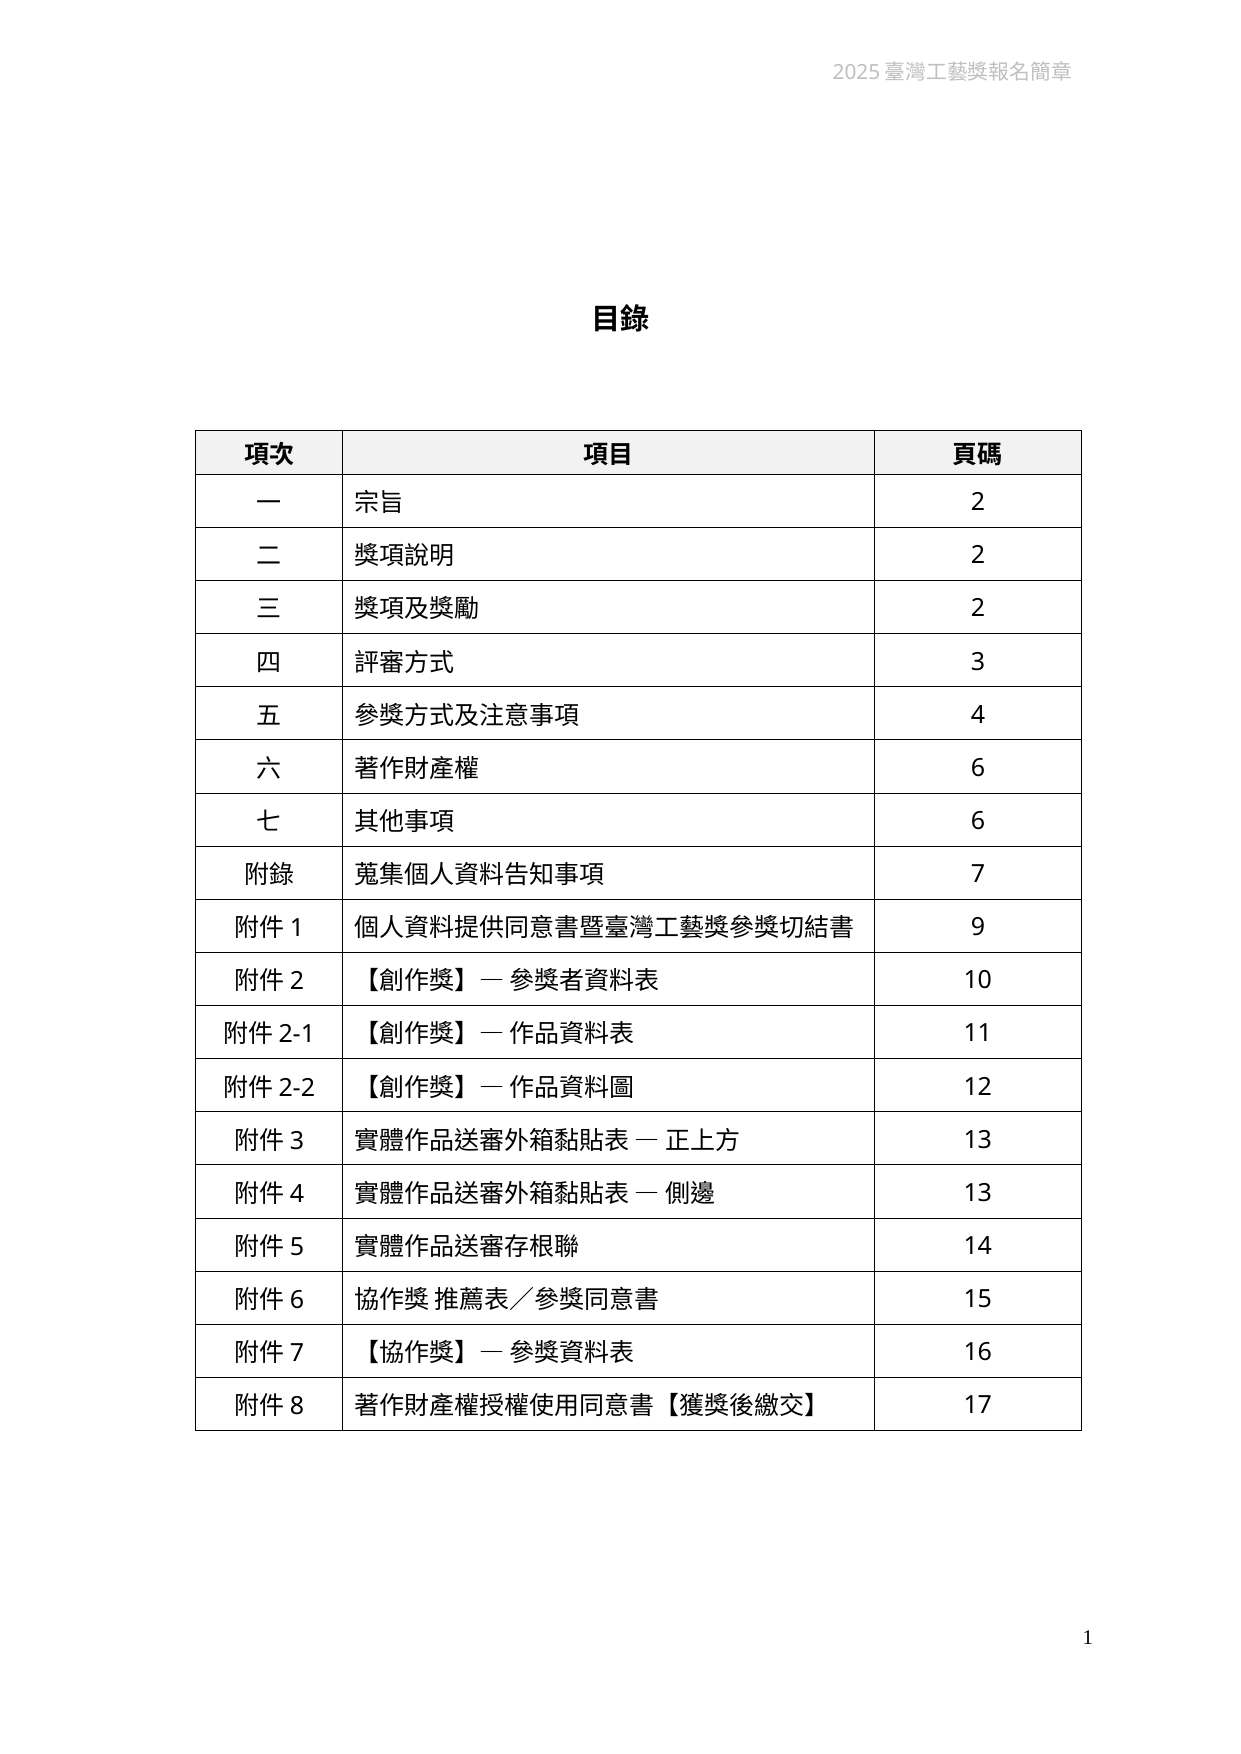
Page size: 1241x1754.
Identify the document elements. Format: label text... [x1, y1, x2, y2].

table_cell 獎項說明 [343, 528, 874, 580]
table_cell 15 [875, 1272, 1081, 1324]
table_cell 【創作獎】— 參獎者資料表 [343, 953, 874, 1005]
table_cell 附件5 [196, 1219, 342, 1271]
table_cell 附錄 [196, 847, 342, 899]
table_cell 個人資料提供同意書暨臺灣工藝獎參獎切結書 [343, 900, 874, 952]
table_cell 獎項及獎勵 [343, 581, 874, 633]
table_cell 實體作品送審外箱黏貼表 — 側邊 [343, 1165, 874, 1217]
table_cell 14 [875, 1219, 1081, 1271]
table_cell 4 [875, 687, 1081, 739]
table_cell 10 [875, 953, 1081, 1005]
table_cell 附件3 [196, 1112, 342, 1164]
table_cell 實體作品送審存根聯 [343, 1219, 874, 1271]
table_cell 17 [875, 1378, 1081, 1430]
table_cell 一 [196, 475, 342, 527]
table_cell 三 [196, 581, 342, 633]
table_cell 五 [196, 687, 342, 739]
table_cell 其他事項 [343, 794, 874, 846]
table_cell 3 [875, 634, 1081, 686]
table_cell 9 [875, 900, 1081, 952]
table_cell 【創作獎】— 作品資料表 [343, 1006, 874, 1058]
table_cell 【創作獎】— 作品資料圖 [343, 1059, 874, 1111]
table_header 頁碼 [875, 431, 1081, 474]
table_cell 七 [196, 794, 342, 846]
table_cell 著作財產權 [343, 740, 874, 792]
table_cell 四 [196, 634, 342, 686]
table_cell 協作獎 推薦表／參獎同意書 [343, 1272, 874, 1324]
table_cell 實體作品送審外箱黏貼表 — 正上方 [343, 1112, 874, 1164]
table_cell 附件1 [196, 900, 342, 952]
table_cell 六 [196, 740, 342, 792]
table_header 項目 [343, 431, 874, 474]
table_header 項次 [196, 431, 342, 474]
table_cell 13 [875, 1165, 1081, 1217]
table_cell 2 [875, 528, 1081, 580]
table_cell 蒐集個人資料告知事項 [343, 847, 874, 899]
table_cell 13 [875, 1112, 1081, 1164]
table_cell 6 [875, 794, 1081, 846]
table_cell 12 [875, 1059, 1081, 1111]
table_cell 11 [875, 1006, 1081, 1058]
table_cell 附件7 [196, 1325, 342, 1377]
table_cell 評審方式 [343, 634, 874, 686]
table_cell 附件2-1 [196, 1006, 342, 1058]
table_cell 7 [875, 847, 1081, 899]
table_cell 二 [196, 528, 342, 580]
table_cell 附件8 [196, 1378, 342, 1430]
table_cell 附件6 [196, 1272, 342, 1324]
table_cell 2 [875, 581, 1081, 633]
table_cell 宗旨 [343, 475, 874, 527]
table_cell 參獎方式及注意事項 [343, 687, 874, 739]
text 目錄 [148, 296, 1092, 338]
table_cell 6 [875, 740, 1081, 792]
table_cell 16 [875, 1325, 1081, 1377]
table_cell 2 [875, 475, 1081, 527]
table_cell 【協作獎】— 參獎資料表 [343, 1325, 874, 1377]
table_cell 附件4 [196, 1165, 342, 1217]
table_cell 附件2-2 [196, 1059, 342, 1111]
table_cell 著作財產權授權使用同意書【獲獎後繳交】 [343, 1378, 874, 1430]
table_cell 附件2 [196, 953, 342, 1005]
